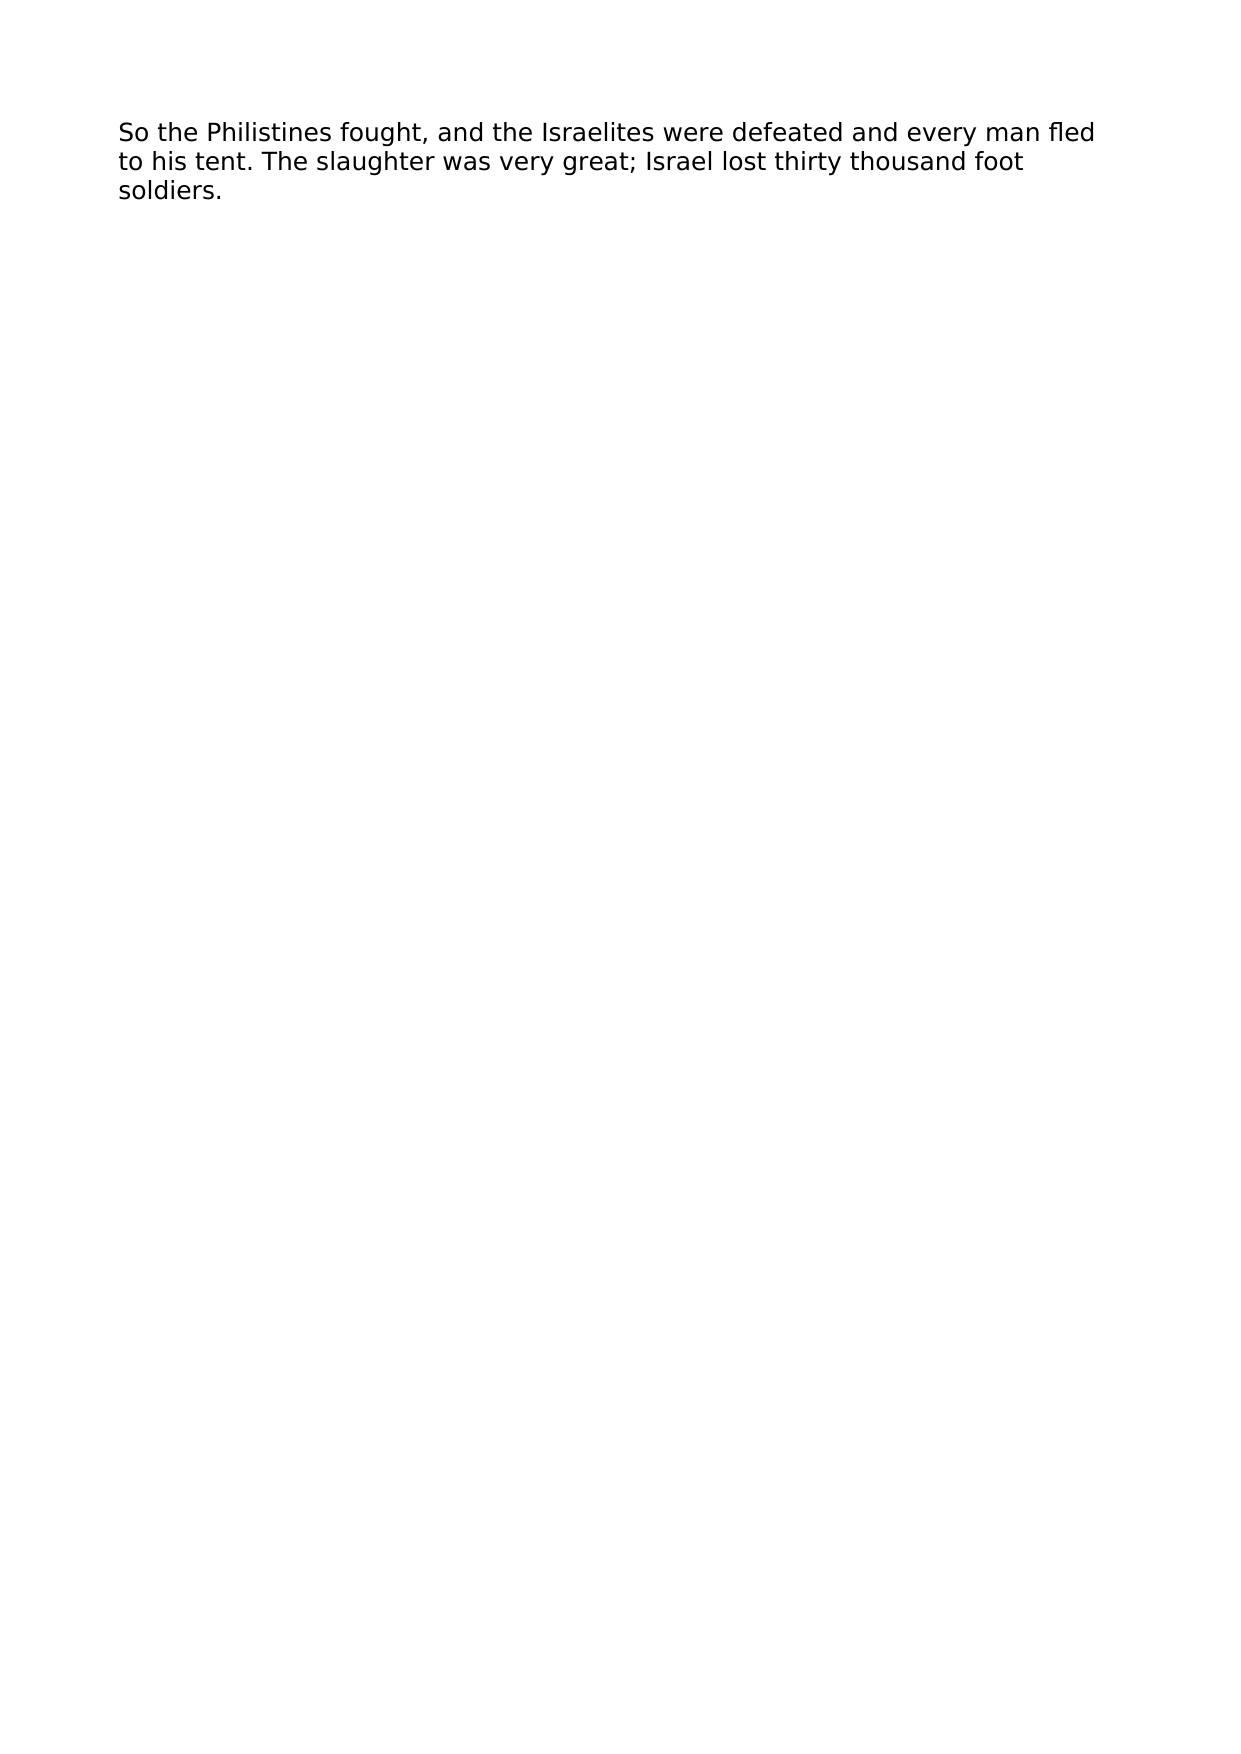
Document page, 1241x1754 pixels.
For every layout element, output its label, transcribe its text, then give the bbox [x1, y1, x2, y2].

text So the Philistines fought, and the Israelites were defeated and every man fled to his tent. The slaughter was very great; Israel lost thirty thousand foot soldiers. [118, 118, 1122, 206]
